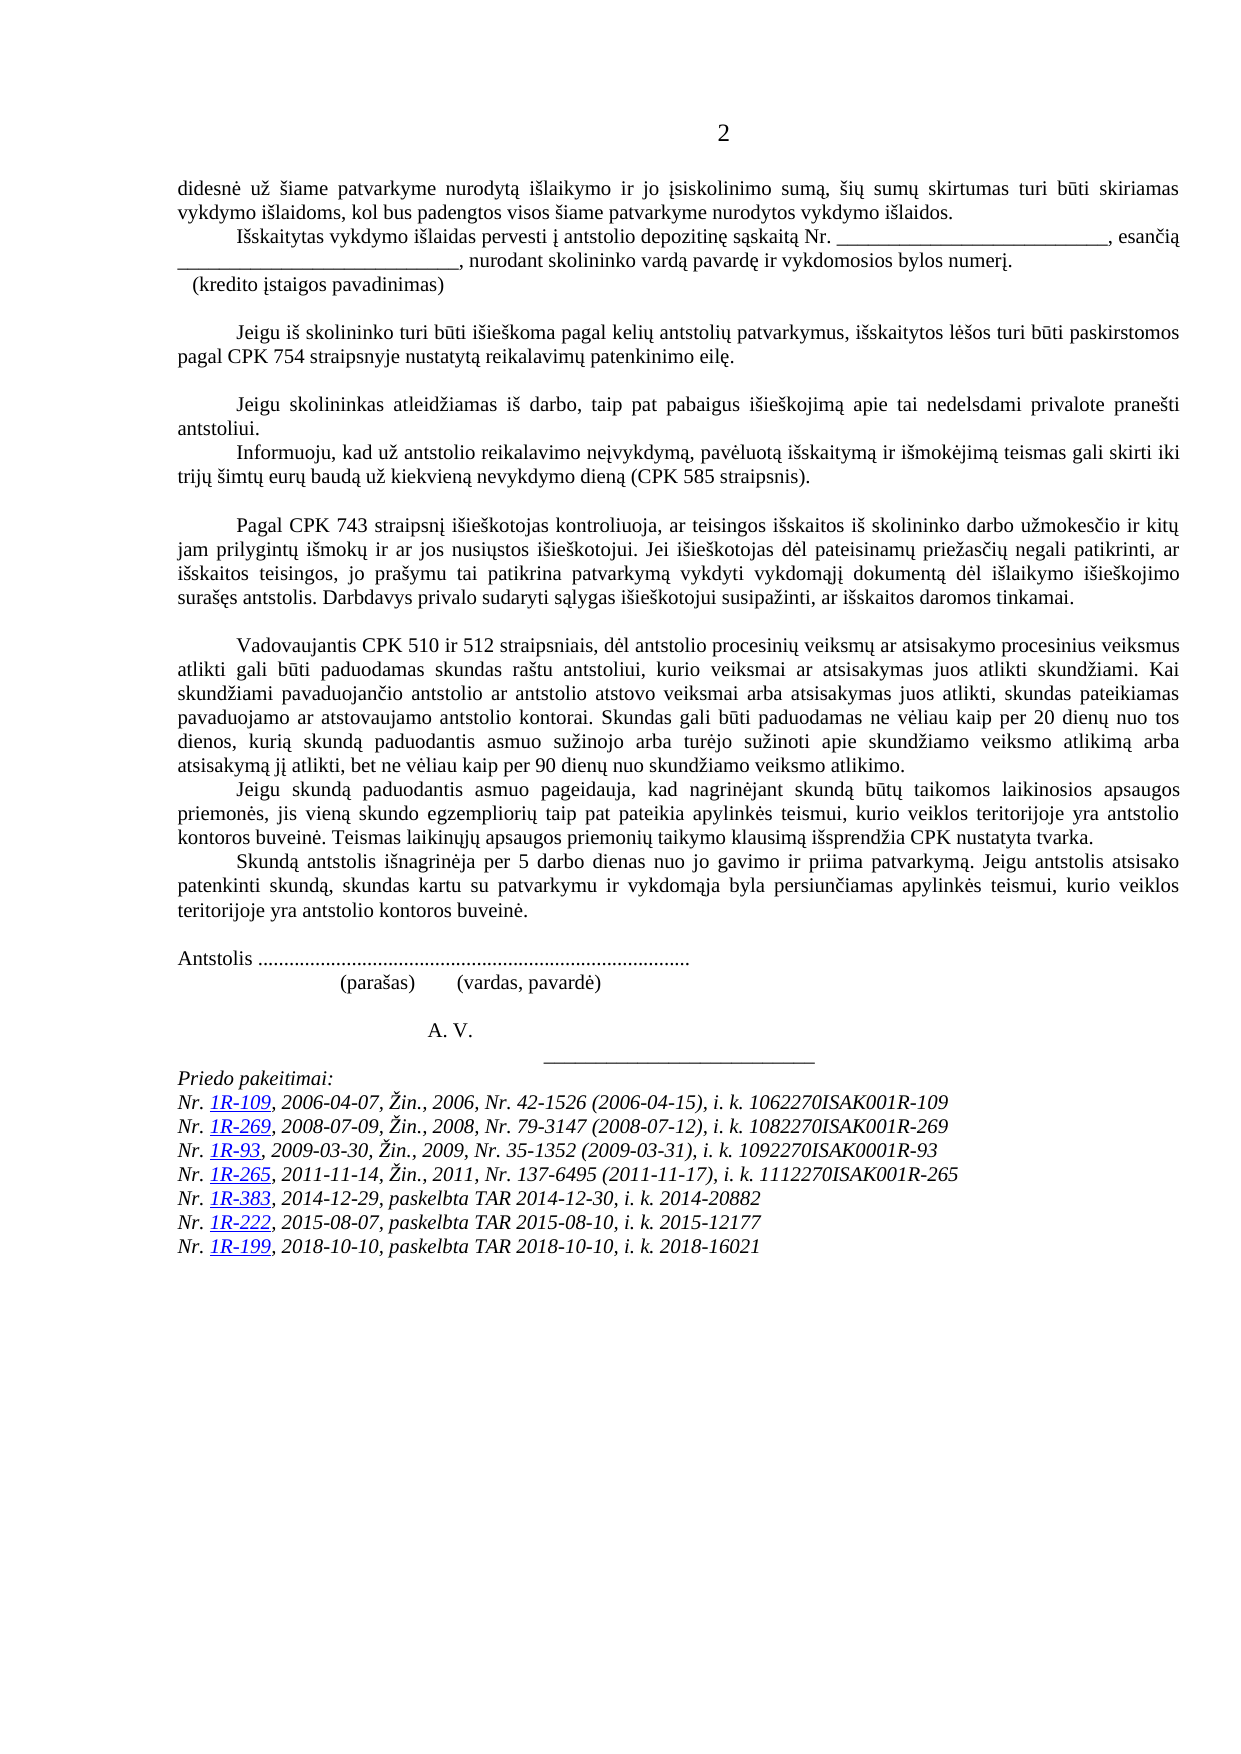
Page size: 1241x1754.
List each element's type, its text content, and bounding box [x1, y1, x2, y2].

text Nr. 1R-109, 2006-04-07, Žin., 2006, Nr. 42-1526 (2006-04-15), i. k. 1062270ISAK001R-109 [177, 1090, 1181, 1114]
text __________________________ [177, 1042, 1181, 1066]
text Vadovaujantis CPK 510 ir 512 straipsniais, dėl antstolio procesinių veiksmų ar atsisakymo procesinius veiksmus atlikti gali būti paduodamas skundas raštu antstoliui, kurio veiksmai ar atsisakymas juos atlikti skundžiami. Kai skundžiami pavaduojančio antstolio ar antstolio atstovo veiksmai arba atsisakymas juos atlikti, skundas pateikiamas pavaduojamo ar atstovaujamo antstolio kontorai. Skundas gali būti paduodamas ne vėliau kaip per 20 dienų nuo tos dienos, kurią skundą paduodantis asmuo sužinojo arba turėjo sužinoti apie skundžiamo veiksmo atlikimą arba atsisakymą jį atlikti, bet ne vėliau kaip per 90 dienų nuo skundžiamo veiksmo atlikimo. [177, 633, 1181, 777]
text Priedo pakeitimai: [177, 1066, 1181, 1090]
text Nr. 1R-222, 2015-08-07, paskelbta TAR 2015-08-10, i. k. 2015-12177 [177, 1210, 1181, 1234]
text Jeigu iš skolininko turi būti išieškoma pagal kelių antstolių patvarkymus, išskaitytos lėšos turi būti paskirstomos pagal CPK 754 straipsnyje nustatytą reikalavimų patenkinimo eilę. [177, 320, 1181, 368]
text Nr. 1R-269, 2008-07-09, Žin., 2008, Nr. 79-3147 (2008-07-12), i. k. 1082270ISAK001R-269 [177, 1114, 1181, 1138]
text (kredito įstaigos pavadinimas) [177, 272, 1181, 296]
text Nr. 1R-265, 2011-11-14, Žin., 2011, Nr. 137-6495 (2011-11-17), i. k. 1112270ISAK001R-265 [177, 1162, 1181, 1186]
text A. V. [427, 1018, 1181, 1042]
text Informuoju, kad už antstolio reikalavimo neįvykdymą, pavėluotą išskaitymą ir išmokėjimą teismas gali skirti iki trijų šimtų eurų baudą už kiekvieną nevykdymo dieną (CPK 585 straipsnis). [177, 440, 1181, 488]
text didesnė už šiame patvarkyme nurodytą išlaikymo ir jo įsiskolinimo sumą, šių sumų skirtumas turi būti skiriamas vykdymo išlaidoms, kol bus padengtos visos šiame patvarkyme nurodytos vykdymo išlaidos. [177, 176, 1181, 224]
text Pagal CPK 743 straipsnį išieškotojas kontroliuoja, ar teisingos išskaitos iš skolininko darbo užmokesčio ir kitų jam prilygintų išmokų ir ar jos nusiųstos išieškotojui. Jei išieškotojas dėl pateisinamų priežasčių negali patikrinti, ar išskaitos teisingos, jo prašymu tai patikrina patvarkymą vykdyti vykdomąjį dokumentą dėl išlaikymo išieškojimo surašęs antstolis. Darbdavys privalo sudaryti sąlygas išieškotojui susipažinti, ar išskaitos daromos tinkamai. [177, 512, 1181, 609]
text Jeigu skolininkas atleidžiamas iš darbo, taip pat pabaigus išieškojimą apie tai nedelsdami privalote pranešti antstoliui. [177, 392, 1181, 440]
text Jeigu skundą paduodantis asmuo pageidauja, kad nagrinėjant skundą būtų taikomos laikinosios apsaugos priemonės, jis vieną skundo egzempliorių taip pat pateikia apylinkės teismui, kurio veiklos teritorijoje yra antstolio kontoros buveinė. Teismas laikinųjų apsaugos priemonių taikymo klausimą išsprendžia CPK nustatyta tvarka. [177, 777, 1181, 849]
text Nr. 1R-93, 2009-03-30, Žin., 2009, Nr. 35-1352 (2009-03-31), i. k. 1092270ISAK0001R-93 [177, 1138, 1181, 1162]
text Skundą antstolis išnagrinėja per 5 darbo dienas nuo jo gavimo ir priima patvarkymą. Jeigu antstolis atsisako patenkinti skundą, skundas kartu su patvarkymu ir vykdomąja byla persiunčiamas apylinkės teismui, kurio veiklos teritorijoje yra antstolio kontoros buveinė. [177, 849, 1181, 922]
text (parašas) (vardas, pavardė) [340, 970, 1181, 994]
text Išskaitytas vykdymo išlaidas pervesti į antstolio depozitinę sąskaitą Nr. __________________________, esančią ___________________________, nurodant skolininko vardą pavardę ir vykdomosios bylos numerį. [177, 224, 1181, 272]
text Nr. 1R-199, 2018-10-10, paskelbta TAR 2018-10-10, i. k. 2018-16021 [177, 1234, 1181, 1258]
text Antstolis ................................................................................... [177, 946, 1181, 970]
text Nr. 1R-383, 2014-12-29, paskelbta TAR 2014-12-30, i. k. 2014-20882 [177, 1186, 1181, 1210]
